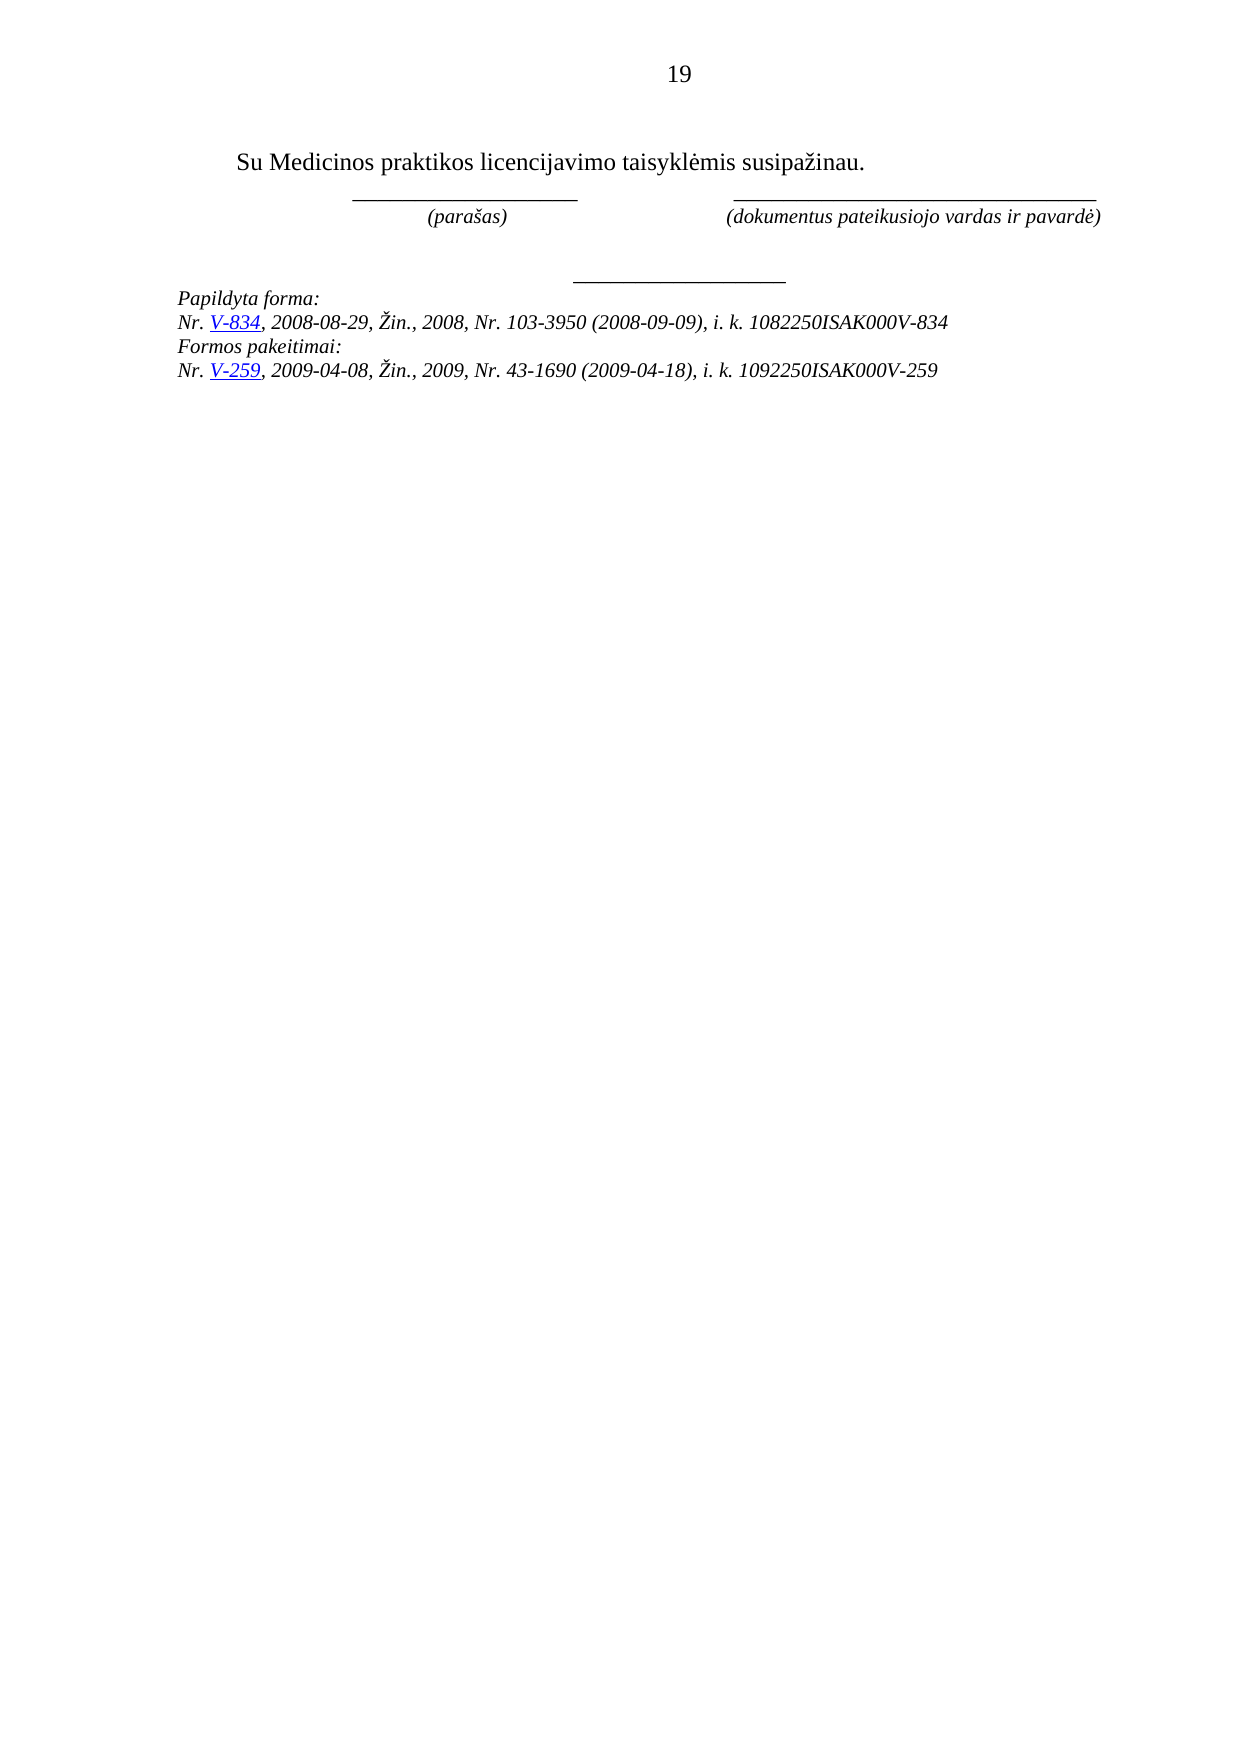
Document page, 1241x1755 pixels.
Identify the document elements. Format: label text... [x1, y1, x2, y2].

text _________________ [177, 257, 1181, 286]
text Nr. V-259, 2009-04-08, Žin., 2009, Nr. 43-1690 (2009-04-18), i. k. 1092250ISAK000V-259 [177, 358, 1181, 382]
text Nr. V-834, 2008-08-29, Žin., 2008, Nr. 103-3950 (2008-09-09), i. k. 1082250ISAK000V-834 [177, 310, 1181, 334]
text Formos pakeitimai: [177, 334, 1181, 358]
text __________________ _____________________________ [177, 176, 1181, 204]
text (parašas) (dokumentus pateikusiojo vardas ir pavardė) [177, 204, 1181, 228]
text Su Medicinos praktikos licencijavimo taisyklėmis susipažinau. [177, 147, 1181, 176]
text Papildyta forma: [177, 286, 1181, 310]
